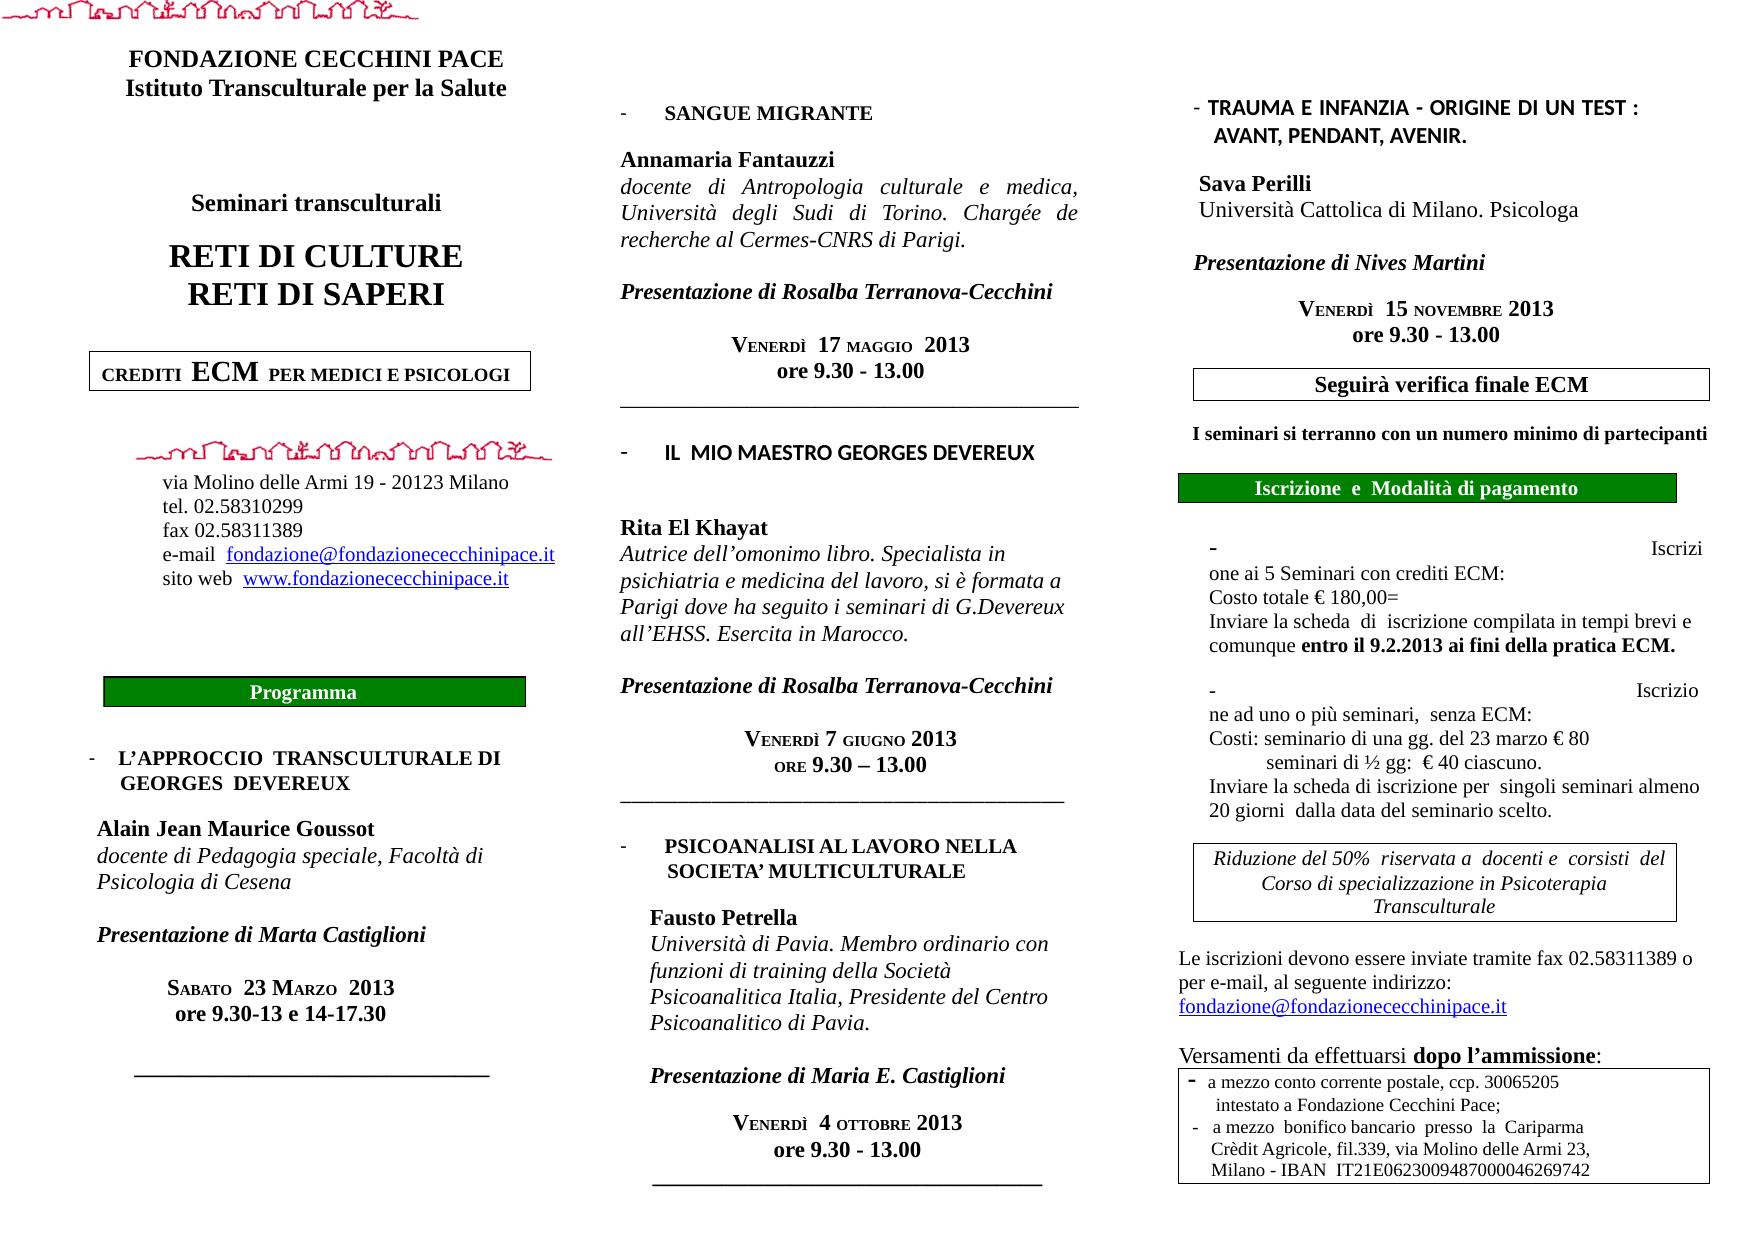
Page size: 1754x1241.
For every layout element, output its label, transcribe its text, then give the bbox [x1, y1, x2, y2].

text Università di Pavia. Membro ordinario con funzioni di training della Società Psicoanalitica Italia, Presidente del Centro Psicoanalitico di Pavia. [649, 930, 1081, 1036]
list SANGUE MIGRANTE [620, 100, 1081, 126]
text Fausto Petrella [649, 904, 1081, 930]
text fax 02.58311389 [162, 518, 567, 542]
picture [0, 0, 419, 20]
text Sava Perilli [1193, 170, 1659, 196]
text tel. 02.58310299 [162, 494, 567, 518]
list Venerdì 15 novembre 2013 ore 9.30 - 13.00 [1193, 294, 1659, 347]
list Iscrizione ai 5 Seminari con crediti ECM: Costo totale € 180,00= Inviare la scheda di iscrizione compilata in tempi brevi e comunque entro il 9.2.2013 ai fini della pratica ECM. [1209, 532, 1707, 657]
text fondazione@fondazionececchinipace.it [1178, 994, 1696, 1018]
text CREDITI ECM PER MEDICI E PSICOLOGI [90, 352, 530, 390]
text _______________________________________ [620, 778, 1081, 806]
subtitle FONDAZIONE CECCHINI PACE Istituto Transculturale per la Salute [89, 44, 544, 102]
list IL MIO MAESTRO GEORGES DEVEREUX [620, 436, 1081, 467]
text sito web www.fondazionececchinipace.it [162, 566, 567, 590]
list L’APPROCCIO TRANSCULTURALE DI GEORGES DEVEREUX [89, 745, 544, 795]
text Presentazione di Nives Martini [1193, 249, 1659, 275]
text e-mail fondazione@fondazionececchinipace.it [162, 542, 567, 566]
text RETI DI CULTURE [89, 236, 544, 274]
text ore 9.30 – 13.00 [620, 751, 1081, 778]
text ________________________________________ [620, 384, 1093, 410]
text Alain Jean Maurice Goussot docente di Pedagogia speciale, Facoltà di Psicologia di Cesena [97, 816, 544, 894]
text Venerdì 7 giugno 2013 [620, 725, 1081, 751]
text Riduzione del 50% riservata a docenti e corsisti del Corso di specializzazione in Psicoterapia Transculturale [1194, 844, 1676, 921]
text docente di Antropologia culturale e medica, Università degli Sudi di Torino. Chargée de recherche al Cermes-CNRS di Parigi. [620, 173, 1081, 252]
text Sabato 23 Marzo 2013 ore 9.30-13 e 14-17.30 [74, 974, 487, 1026]
list Venerdì 4 ottobre 2013 ore 9.30 - 13.00 __________________________________ [649, 1109, 1045, 1188]
picture [134, 441, 553, 461]
list TRAUMA E INFANZIA - ORIGINE DI UN TEST : AVANT, PENDANT, AVENIR. [1193, 93, 1659, 149]
list Seguirà verifica finale ECM [1194, 369, 1709, 400]
text Venerdì 17 maggio 2013 ore 9.30 - 13.00 [620, 331, 1081, 384]
list Iscrizione ad uno o più seminari, senza ECM: Costi: seminario di una gg. del 23 marzo € 80 seminari di ½ gg: € 40 ciascuno. Inviare la scheda di iscrizione per singoli seminari almeno 20 giorni dalla data del seminario scelto. [1209, 678, 1707, 822]
text Presentazione di Rosalba Terranova-Cecchini [620, 278, 1081, 305]
text Iscrizione e Modalità di pagamento [1179, 474, 1676, 502]
text Università Cattolica di Milano. Psicologa [1193, 196, 1659, 223]
list Presentazione di Maria E. Castiglioni [649, 1062, 1045, 1088]
text Le iscrizioni devono essere inviate tramite fax 02.58311389 o per e-mail, al seguente indirizzo: [1178, 946, 1696, 994]
text via Molino delle Armi 19 - 20123 Milano [162, 470, 567, 494]
text Programma [105, 678, 525, 706]
subtitle Seminari transculturali [89, 188, 544, 217]
text Presentazione di Marta Castiglioni [97, 921, 544, 947]
text Autrice dell’omonimo libro. Specialista in psichiatria e medicina del lavoro, si è formata a Parigi dove ha seguito i seminari di G.Devereux all’EHSS. Esercita in Marocco. [620, 541, 1081, 646]
text Annamaria Fantauzzi [620, 147, 1081, 173]
text Versamenti da effettuarsi dopo l’ammissione: [1178, 1042, 1700, 1068]
text _______________________________ [134, 1053, 544, 1079]
list a mezzo conto corrente postale, ccp. 30065205 intestato a Fondazione Cecchini Pace; - a mezzo bonifico bancario presso la Cariparma Crèdit Agricole, fil.339, via Molino delle Armi 23, Milano - IBAN IT21E0623009487000046269742 [1179, 1069, 1709, 1183]
text Rita El Khayat [620, 514, 1081, 541]
text Presentazione di Rosalba Terranova-Cecchini [620, 672, 1081, 699]
text I seminari si terranno con un numero minimo di partecipanti [1178, 422, 1721, 444]
text RETI DI SAPERI [89, 274, 544, 313]
list PSICOANALISI AL LAVORO NELLA SOCIETA’ MULTICULTURALE [620, 834, 1081, 883]
